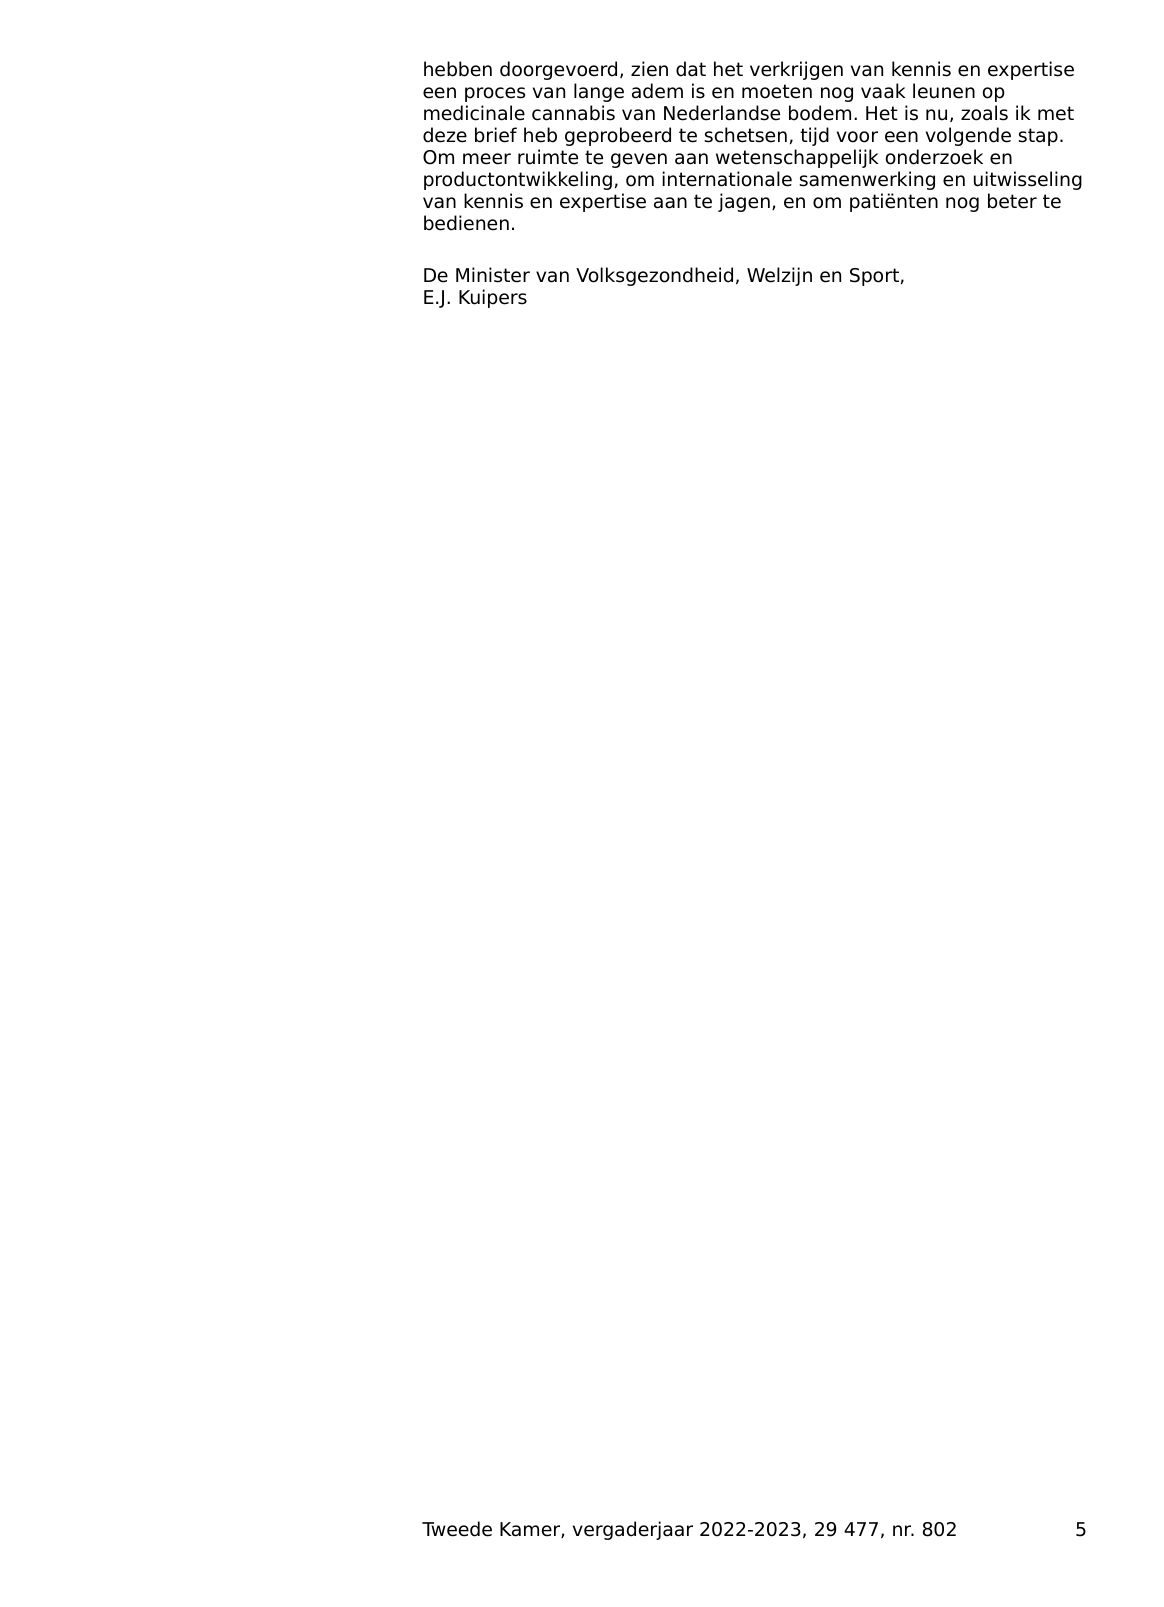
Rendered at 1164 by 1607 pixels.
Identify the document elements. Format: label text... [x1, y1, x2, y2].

text De Minister van Volksgezondheid, Welzijn en Sport, E.J. Kuipers [422, 265, 1087, 309]
text hebben doorgevoerd, zien dat het verkrijgen van kennis en expertise een proces van lange adem is en moeten nog vaak leunen op medicinale cannabis van Nederlandse bodem. Het is nu, zoals ik met deze brief heb geprobeerd te schetsen, tijd voor een volgende stap. Om meer ruimte te geven aan wetenschappelijk onderzoek en productontwikkeling, om internationale samenwerking en uitwisseling van kennis en expertise aan te jagen, en om patiënten nog beter te bedienen. [422, 59, 1087, 235]
